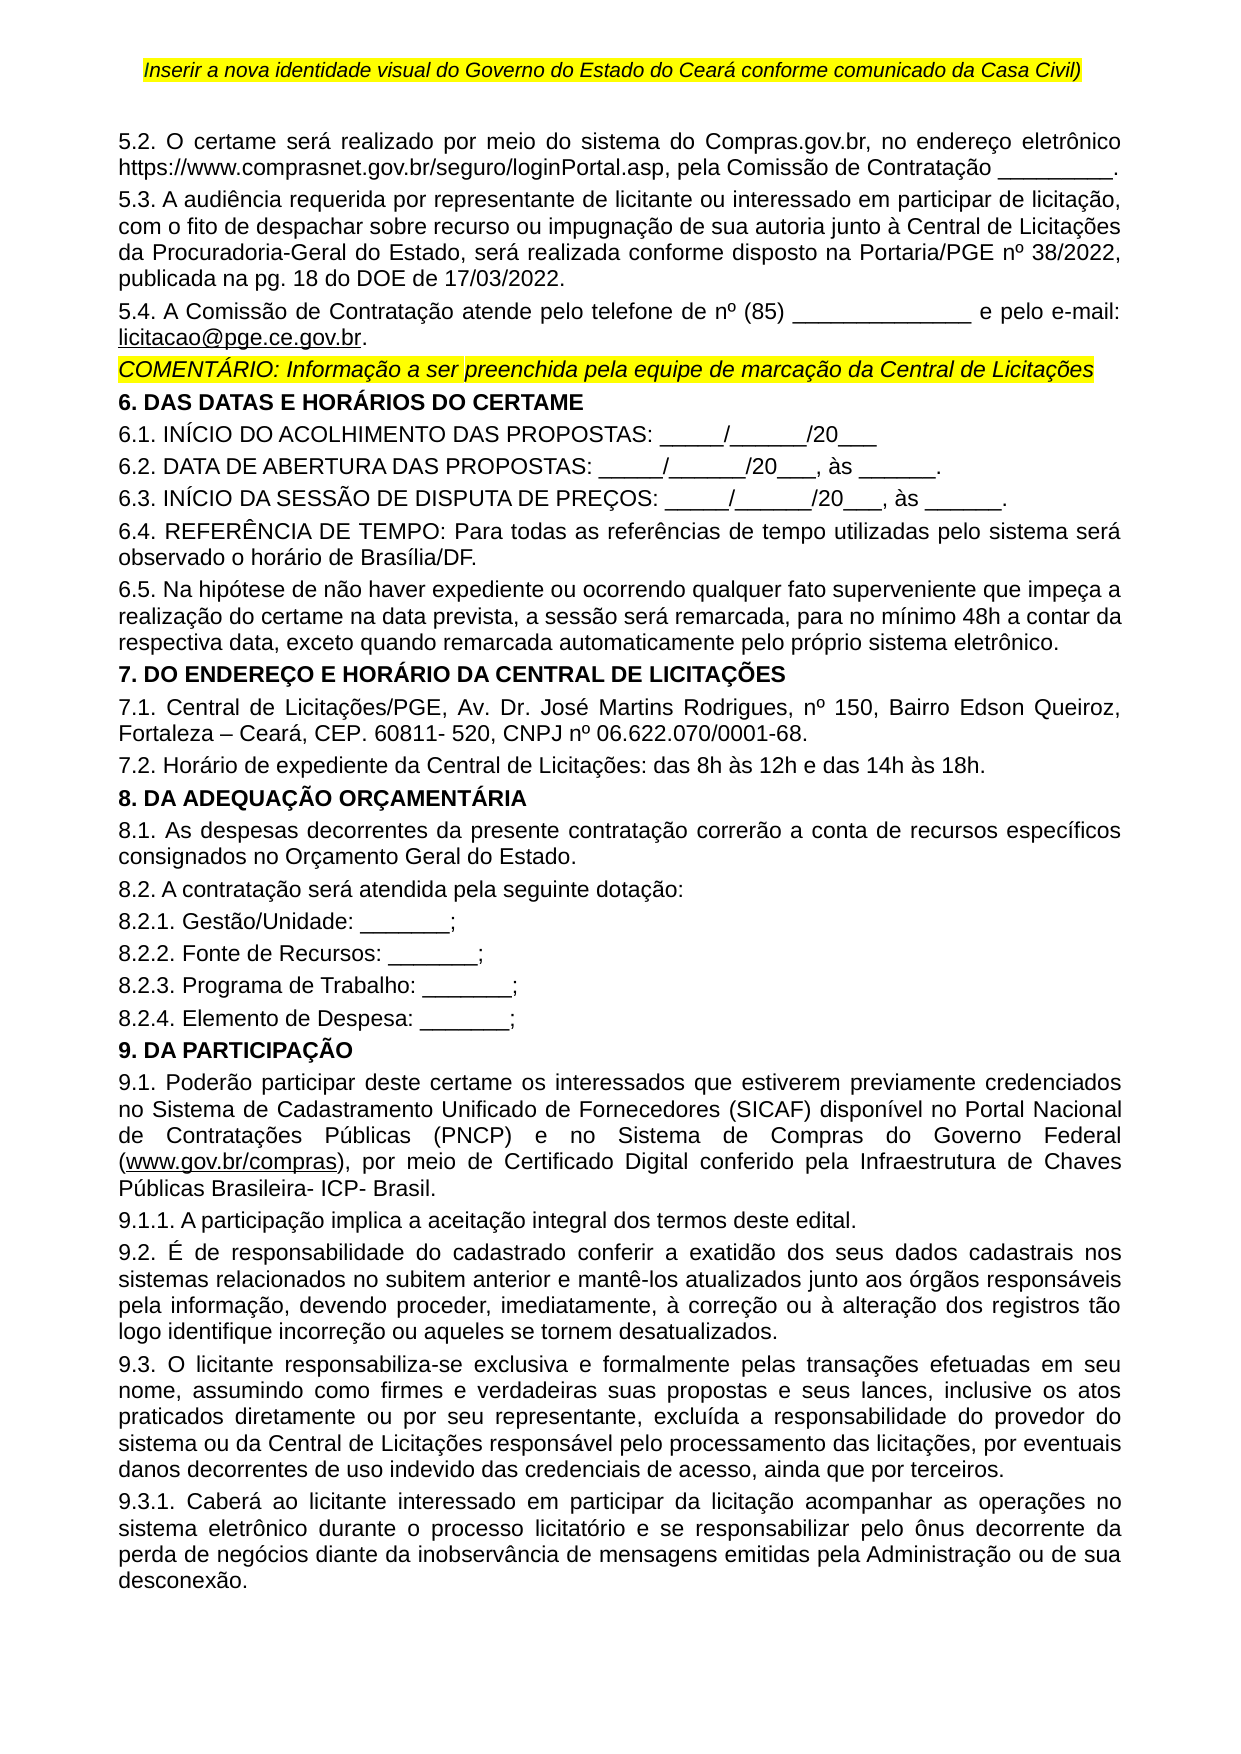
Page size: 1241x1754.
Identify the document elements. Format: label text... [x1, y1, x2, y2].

text 5.2. O certame será realizado por meio do sistema do Compras.gov.br, no endereço eletrônico https://www.comprasnet.gov.br/seguro/loginPortal.asp, pela Comissão de Contratação _________. [118, 128, 1122, 180]
text 9.3. O licitante responsabiliza-se exclusiva e formalmente pelas transações efetuadas em seu nome, assumindo como firmes e verdadeiras suas propostas e seus lances, inclusive os atos praticados diretamente ou por seu representante, excluída a responsabilidade do provedor do sistema ou da Central de Licitações responsável pelo processamento das licitações, por eventuais danos decorrentes de uso indevido das credenciais de acesso, ainda que por terceiros. [118, 1351, 1122, 1482]
text 9.1.1. A participação implica a aceitação integral dos termos deste edital. [118, 1207, 1122, 1233]
text 8. DA ADEQUAÇÃO ORÇAMENTÁRIA [118, 784, 1122, 811]
text 8.2.1. Gestão/Unidade: _______; [118, 908, 1122, 934]
text COMENTÁRIO: Informação a ser preenchida pela equipe de marcação da Central de Licitações [118, 356, 1122, 383]
text 9. DA PARTICIPAÇÃO [118, 1037, 1122, 1063]
text 8.2.2. Fonte de Recursos: _______; [118, 940, 1122, 966]
text 7.2. Horário de expediente da Central de Licitações: das 8h às 12h e das 14h às 18h. [118, 752, 1122, 779]
text 5.3. A audiência requerida por representante de licitante ou interessado em participar de licitação, com o fito de despachar sobre recurso ou impugnação de sua autoria junto à Central de Licitações da Procuradoria-Geral do Estado, será realizada conforme disposto na Portaria/PGE nº 38/2022, publicada na pg. 18 do DOE de 17/03/2022. [118, 186, 1122, 292]
text 8.2.3. Programa de Trabalho: _______; [118, 972, 1122, 999]
text 9.2. É de responsabilidade do cadastrado conferir a exatidão dos seus dados cadastrais nos sistemas relacionados no subitem anterior e mantê-los atualizados junto aos órgãos responsáveis pela informação, devendo proceder, imediatamente, à correção ou à alteração dos registros tão logo identifique incorreção ou aqueles se tornem desatualizados. [118, 1239, 1122, 1345]
text 5.4. A Comissão de Contratação atende pelo telefone de nº (85) ______________ e pelo e-mail: licitacao@pge.ce.gov.br. [118, 298, 1122, 350]
text 6.1. INÍCIO DO ACOLHIMENTO DAS PROPOSTAS: _____/______/20___ [118, 421, 1122, 447]
text 9.3.1. Caberá ao licitante interessado em participar da licitação acompanhar as operações no sistema eletrônico durante o processo licitatório e se responsabilizar pelo ônus decorrente da perda de negócios diante da inobservância de mensagens emitidas pela Administração ou de sua desconexão. [118, 1488, 1122, 1594]
text 6.3. INÍCIO DA SESSÃO DE DISPUTA DE PREÇOS: _____/______/20___, às ______. [118, 485, 1122, 512]
text 7.1. Central de Licitações/PGE, Av. Dr. José Martins Rodrigues, nº 150, Bairro Edson Queiroz, Fortaleza – Ceará, CEP. 60811- 520, CNPJ nº 06.622.070/0001-68. [118, 694, 1122, 746]
text 9.1. Poderão participar deste certame os interessados que estiverem previamente credenciados no Sistema de Cadastramento Unificado de Fornecedores (SICAF) disponível no Portal Nacional de Contratações Públicas (PNCP) e no Sistema de Compras do Governo Federal (www.gov.br/compras), por meio de Certificado Digital conferido pela Infraestrutura de Chaves Públicas Brasileira- ICP- Brasil. [118, 1069, 1122, 1201]
text 6. DAS DATAS E HORÁRIOS DO CERTAME [118, 388, 1122, 415]
text 8.2. A contratação será atendida pela seguinte dotação: [118, 876, 1122, 902]
text 6.5. Na hipótese de não haver expediente ou ocorrendo qualquer fato superveniente que impeça a realização do certame na data prevista, a sessão será remarcada, para no mínimo 48h a contar da respectiva data, exceto quando remarcada automaticamente pelo próprio sistema eletrônico. [118, 576, 1122, 655]
text 6.4. REFERÊNCIA DE TEMPO: Para todas as referências de tempo utilizadas pelo sistema será observado o horário de Brasília/DF. [118, 518, 1122, 570]
text 8.1. As despesas decorrentes da presente contratação correrão a conta de recursos específicos consignados no Orçamento Geral do Estado. [118, 817, 1122, 869]
text 7. DO ENDEREÇO E HORÁRIO DA CENTRAL DE LICITAÇÕES [118, 661, 1122, 688]
text 8.2.4. Elemento de Despesa: _______; [118, 1005, 1122, 1031]
text 6.2. DATA DE ABERTURA DAS PROPOSTAS: _____/______/20___, às ______. [118, 453, 1122, 479]
